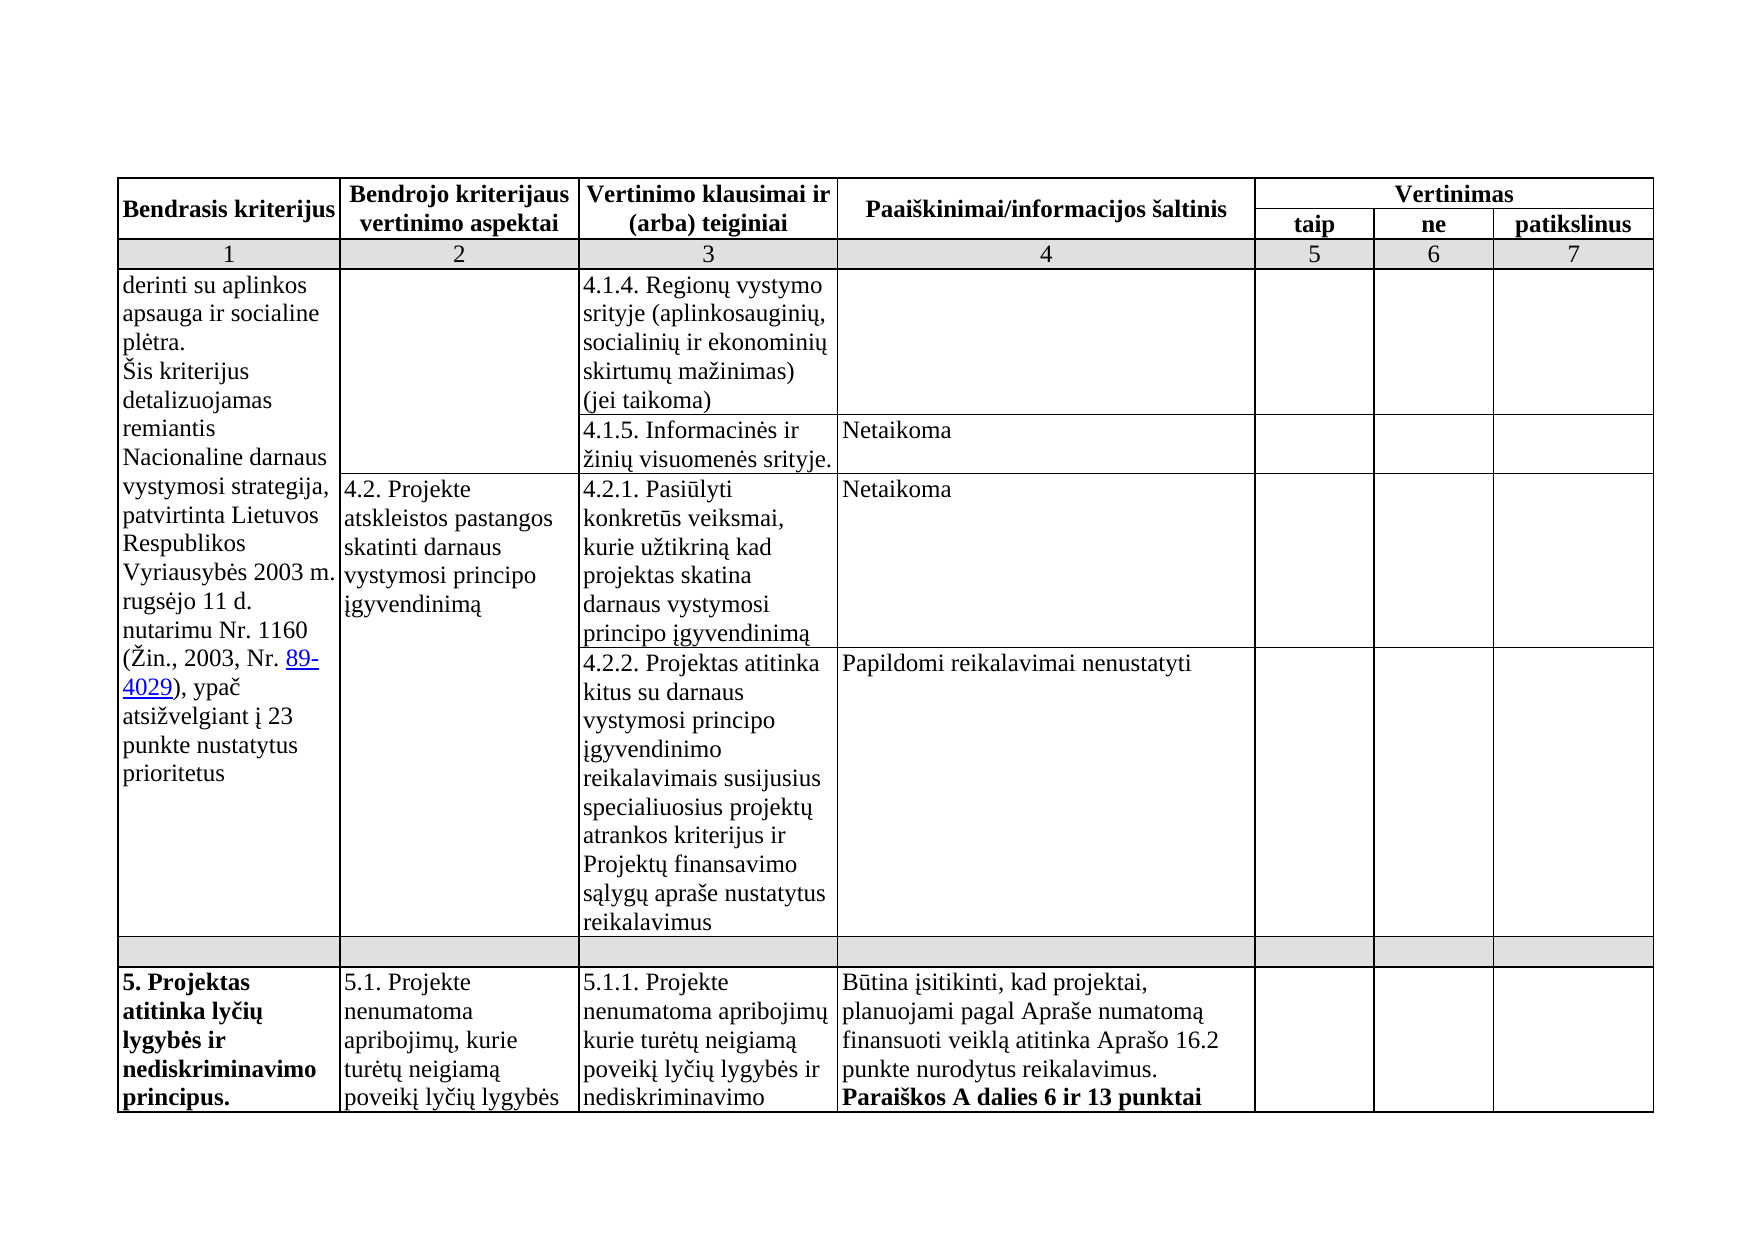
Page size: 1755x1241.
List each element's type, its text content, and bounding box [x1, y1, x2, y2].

table_cell Papildomi reikalavimai nenustatyti [838, 648, 1254, 936]
table_header Vertinimo klausimai ir (arba) teiginiai [580, 179, 837, 238]
table_cell [1256, 415, 1373, 472]
table_cell [1494, 270, 1653, 413]
table_cell Netaikoma [838, 474, 1254, 647]
table_cell 3 [580, 240, 837, 268]
table_cell 4.1.5. Informacinės ir žinių visuomenės srityje. [580, 415, 837, 472]
table_cell [1256, 937, 1373, 966]
table_cell [1494, 474, 1653, 647]
table_header Bendrasis kriterijus [119, 179, 339, 238]
table_header Vertinimas [1256, 179, 1653, 207]
table_header Paaiškinimai/informacijos šaltinis [838, 179, 1254, 238]
table_cell 5.1.1. Projekte nenumatoma apribojimų kurie turėtų neigiamą poveikį lyčių lygybės ir nediskriminavimo [580, 968, 837, 1111]
table_cell 4.2.2. Projektas atitinka kitus su darnaus vystymosi principo įgyvendinimo reikalavimais susijusius specialiuosius projektų atrankos kriterijus ir Projektų finansavimo sąlygų apraše nustatytus reikalavimus [580, 648, 837, 936]
table_cell [1494, 937, 1653, 966]
table_cell Netaikoma [838, 415, 1254, 472]
table_cell [838, 270, 1254, 413]
table_cell [1494, 968, 1653, 1111]
table_cell [1375, 648, 1493, 936]
table_cell 5 [1256, 240, 1373, 268]
table_cell 6 [1375, 240, 1493, 268]
table_cell ne [1375, 209, 1493, 238]
table_cell [580, 937, 837, 966]
table_cell patikslinus [1494, 209, 1653, 238]
table_cell [1375, 968, 1493, 1111]
table_cell [1375, 937, 1493, 966]
table_cell 4 [838, 240, 1254, 268]
table_cell [1256, 270, 1373, 413]
table_cell [1256, 474, 1373, 647]
table_cell [1256, 648, 1373, 936]
table_cell 5. Projektas atitinka lyčių lygybės ir nediskriminavimo principus. [119, 968, 339, 1111]
table_cell 4.2. Projekte atskleistos pastangos skatinti darnaus vystymosi principo įgyvendinimą [341, 474, 578, 936]
table_cell derinti su aplinkos apsauga ir socialine plėtra. Šis kriterijus detalizuojamas remiantis Nacionaline darnaus vystymosi strategija, patvirtinta Lietuvos Respublikos Vyriausybės 2003 m. rugsėjo 11 d. nutarimu Nr. 1160 (Žin., 2003, Nr. 89-4029), ypač atsižvelgiant į 23 punkte nustatytus prioritetus [119, 270, 339, 936]
table_cell 5.1. Projekte nenumatoma apribojimų, kurie turėtų neigiamą poveikį lyčių lygybės [341, 968, 578, 1111]
table_cell [1494, 648, 1653, 936]
table_cell [1375, 415, 1493, 472]
table_cell Būtina įsitikinti, kad projektai, planuojami pagal Apraše numatomą finansuoti veiklą atitinka Aprašo 16.2 punkte nurodytus reikalavimus. Paraiškos A dalies 6 ir 13 punktai [838, 968, 1254, 1111]
table_cell [1494, 415, 1653, 472]
table_cell [838, 937, 1254, 966]
table_cell [1256, 968, 1373, 1111]
table_cell [119, 937, 339, 966]
table_cell 1 [119, 240, 339, 268]
table_cell [341, 270, 578, 472]
table_cell 7 [1494, 240, 1653, 268]
table_header Bendrojo kriterijaus vertinimo aspektai [341, 179, 578, 238]
table_cell 4.2.1. Pasiūlyti konkretūs veiksmai, kurie užtikriną kad projektas skatina darnaus vystymosi principo įgyvendinimą [580, 474, 837, 647]
table_cell [341, 937, 578, 966]
table_cell 2 [341, 240, 578, 268]
table_cell [1375, 474, 1493, 647]
table_cell 4.1.4. Regionų vystymo srityje (aplinkosauginių, socialinių ir ekonominių skirtumų mažinimas) (jei taikoma) [580, 270, 837, 413]
table_cell [1375, 270, 1493, 413]
table_cell taip [1256, 209, 1373, 238]
